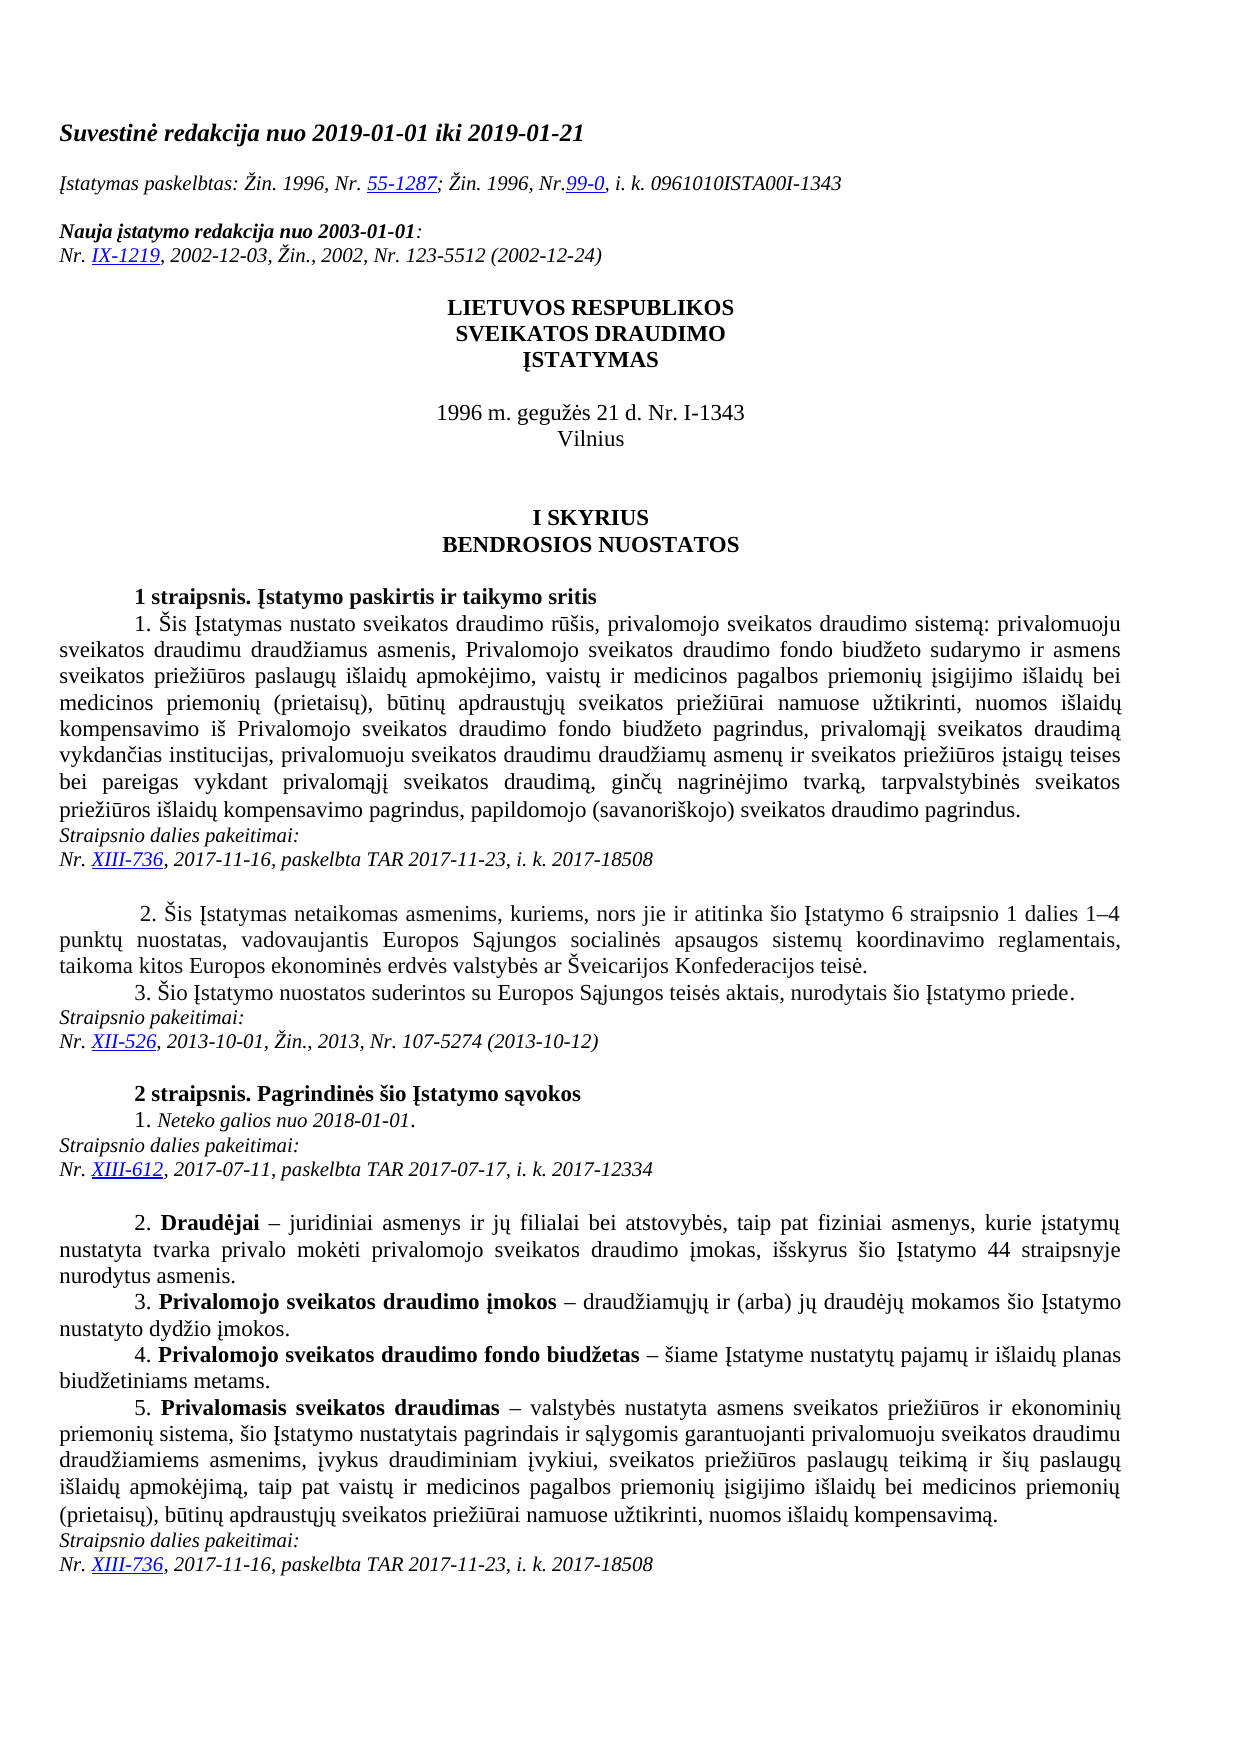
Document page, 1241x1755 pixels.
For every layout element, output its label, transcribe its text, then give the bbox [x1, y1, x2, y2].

text Nr. XIII-612, 2017-07-11, paskelbta TAR 2017-07-17, i. k. 2017-12334 [59, 1157, 1122, 1181]
text 5. Privalomasis sveikatos draudimas – valstybės nustatyta asmens sveikatos priežiūros ir ekonominių priemonių sistema, šio Įstatymo nustatytais pagrindais ir sąlygomis garantuojanti privalomuoju sveikatos draudimu draudžiamiems asmenims, įvykus draudiminiam įvykiui, sveikatos priežiūros paslaugų teikimą ir šių paslaugų išlaidų apmokėjimą, taip pat vaistų ir medicinos pagalbos priemonių įsigijimo išlaidų bei medicinos priemonių (prietaisų), būtinų apdraustųjų sveikatos priežiūrai namuose užtikrinti, nuomos išlaidų kompensavimą. [59, 1394, 1122, 1528]
text LIETUVOS RESPUBLIKOS SVEIKATOS DRAUDIMO ĮSTATYMAS [59, 293, 1122, 373]
text 2. Šis Įstatymas netaikomas asmenims, kuriems, nors jie ir atitinka šio Įstatymo 6 straipsnio 1 dalies 1–4 punktų nuostatas, vadovaujantis Europos Sąjungos socialinės apsaugos sistemų koordinavimo reglamentais, taikoma kitos Europos ekonominės erdvės valstybės ar Šveicarijos Konfederacijos teisė. [59, 900, 1122, 979]
text Vilnius [59, 425, 1122, 452]
text 4. Privalomojo sveikatos draudimo fondo biudžetas – šiame Įstatyme nustatytų pajamų ir išlaidų planas biudžetiniams metams. [59, 1341, 1122, 1394]
text Nauja įstatymo redakcija nuo 2003-01-01: [59, 219, 1122, 243]
text 1996 m. gegužės 21 d. Nr. I-1343 [59, 399, 1122, 425]
text Suvestinė redakcija nuo 2019-01-01 iki 2019-01-21 [59, 118, 1122, 147]
text I SKYRIUS [59, 504, 1122, 531]
text 1. Neteko galios nuo 2018-01-01. [59, 1106, 1122, 1132]
text 1 straipsnis. Įstatymo paskirtis ir taikymo sritis [59, 583, 1122, 610]
text Straipsnio dalies pakeitimai: [59, 1132, 1122, 1157]
text 3. Šio Įstatymo nuostatos suderintos su Europos Sąjungos teisės aktais, nurodytais šio Įstatymo priede. [59, 979, 1122, 1005]
text Straipsnio dalies pakeitimai: [59, 1528, 1122, 1552]
text Nr. XIII-736, 2017-11-16, paskelbta TAR 2017-11-23, i. k. 2017-18508 [59, 847, 1122, 871]
text Nr. XII-526, 2013-10-01, Žin., 2013, Nr. 107-5274 (2013-10-12) [59, 1029, 1122, 1053]
text Straipsnio dalies pakeitimai: [59, 823, 1122, 847]
text 2. Draudėjai – juridiniai asmenys ir jų filialai bei atstovybės, taip pat fiziniai asmenys, kurie įstatymų nustatyta tvarka privalo mokėti privalomojo sveikatos draudimo įmokas, išskyrus šio Įstatymo 44 straipsnyje nurodytus asmenis. [59, 1209, 1122, 1288]
text Straipsnio pakeitimai: [59, 1005, 1122, 1029]
text Nr. XIII-736, 2017-11-16, paskelbta TAR 2017-11-23, i. k. 2017-18508 [59, 1552, 1122, 1576]
text Nr. IX-1219, 2002-12-03, Žin., 2002, Nr. 123-5512 (2002-12-24) [59, 243, 1122, 267]
text BENDROSIOS NUOSTATOS [59, 531, 1122, 557]
text Įstatymas paskelbtas: Žin. 1996, Nr. 55-1287; Žin. 1996, Nr.99-0, i. k. 0961010ISTA00I-1343 [59, 171, 1122, 195]
text 3. Privalomojo sveikatos draudimo įmokos – draudžiamųjų ir (arba) jų draudėjų mokamos šio Įstatymo nustatyto dydžio įmokos. [59, 1288, 1122, 1341]
text 1. Šis Įstatymas nustato sveikatos draudimo rūšis, privalomojo sveikatos draudimo sistemą: privalomuoju sveikatos draudimu draudžiamus asmenis, Privalomojo sveikatos draudimo fondo biudžeto sudarymo ir asmens sveikatos priežiūros paslaugų išlaidų apmokėjimo, vaistų ir medicinos pagalbos priemonių įsigijimo išlaidų bei medicinos priemonių (prietaisų), būtinų apdraustųjų sveikatos priežiūrai namuose užtikrinti, nuomos išlaidų kompensavimo iš Privalomojo sveikatos draudimo fondo biudžeto pagrindus, privalomąjį sveikatos draudimą vykdančias institucijas, privalomuoju sveikatos draudimu draudžiamų asmenų ir sveikatos priežiūros įstaigų teises bei pareigas vykdant privalomąjį sveikatos draudimą, ginčų nagrinėjimo tvarką, tarpvalstybinės sveikatos priežiūros išlaidų kompensavimo pagrindus, papildomojo (savanoriškojo) sveikatos draudimo pagrindus. [59, 610, 1122, 823]
text 2 straipsnis. Pagrindinės šio Įstatymo sąvokos [59, 1080, 1122, 1106]
